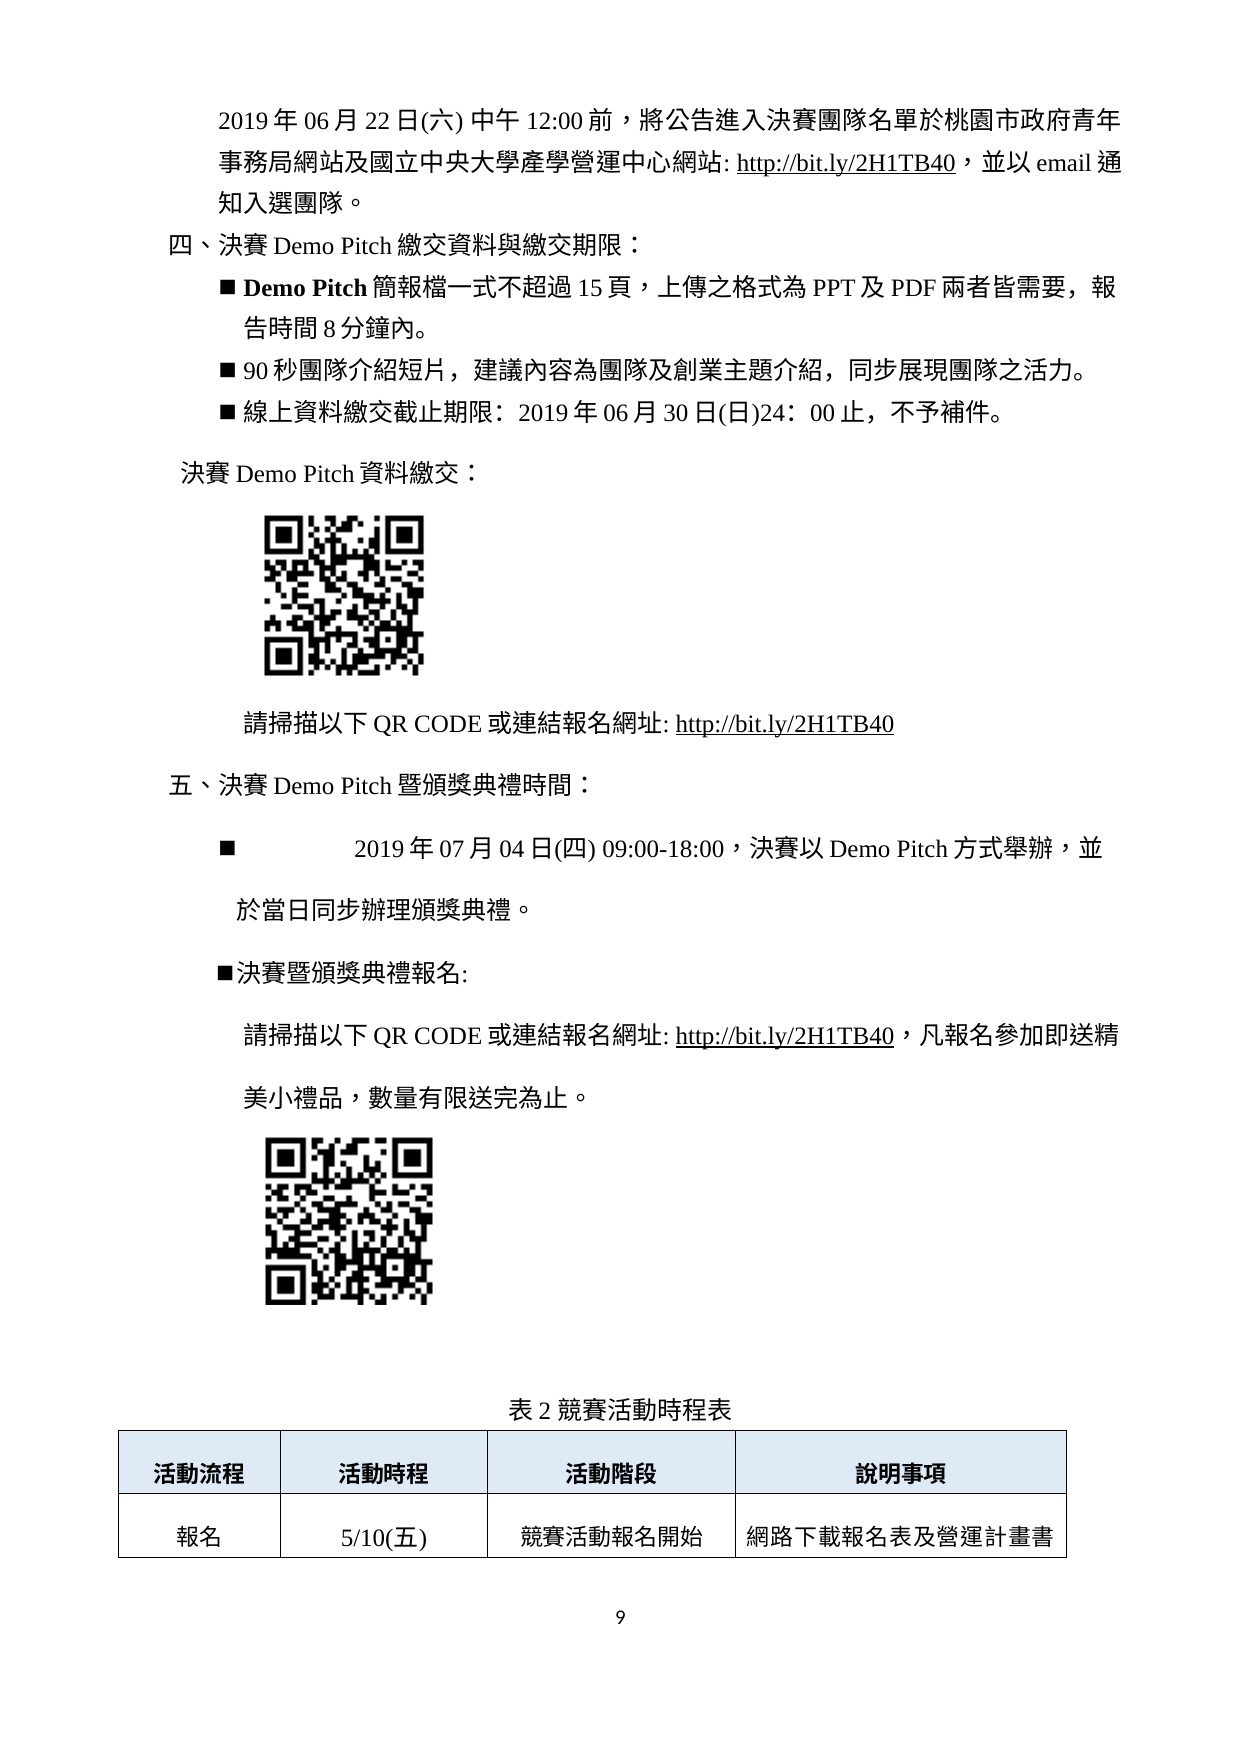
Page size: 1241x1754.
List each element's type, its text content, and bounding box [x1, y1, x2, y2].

list 2019年07月04日(四) 09:00-18:00，決賽以Demo Pitch方式舉辦，並於當日同步辦理頒獎典禮。 [218, 804, 1122, 929]
table_cell 報名 [119, 1494, 280, 1557]
table_header 說明事項 [736, 1431, 1066, 1493]
text 請掃描以下QR CODE或連結報名網址: http://bit.ly/2H1TB40 [243, 679, 1122, 742]
table_cell 5/10(五) [281, 1494, 487, 1557]
text 表2 競賽活動時程表 [118, 1367, 1122, 1429]
table_header 活動流程 [119, 1431, 280, 1493]
table_cell 競賽活動報名開始 [488, 1494, 735, 1557]
list 90秒團隊介紹短片，建議內容為團隊及創業主題介紹，同步展現團隊之活力。 [218, 346, 1122, 388]
text 2019年06月22日(六) 中午12:00前，將公告進入決賽團隊名單於桃園市政府青年事務局網站及國立中央大學產學營運中心網站: http://bit.ly/2H1TB40，並以email通知入選團隊。 [218, 96, 1122, 221]
list 線上資料繳交截止期限：2019年06月30日(日)24：00止，不予補件。 [218, 388, 1122, 429]
table_cell 網路下載報名表及營運計畫書 [736, 1494, 1066, 1557]
table_header 活動階段 [488, 1431, 735, 1493]
text 五、決賽Demo Pitch暨頒獎典禮時間： [168, 742, 1122, 804]
text 決賽Demo Pitch資料繳交： [118, 429, 1122, 492]
text 請掃描以下QR CODE或連結報名網址: http://bit.ly/2H1TB40，凡報名參加即送精美小禮品，數量有限送完為止。 [243, 992, 1122, 1117]
list 決賽暨頒獎典禮報名: [118, 929, 1122, 992]
list Demo Pitch簡報檔一式不超過15頁，上傳之格式為PPT及PDF兩者皆需要，報告時間8分鐘內。 [218, 263, 1122, 346]
table_header 活動時程 [281, 1431, 487, 1493]
text 四、決賽Demo Pitch繳交資料與繳交期限： [168, 221, 1122, 263]
